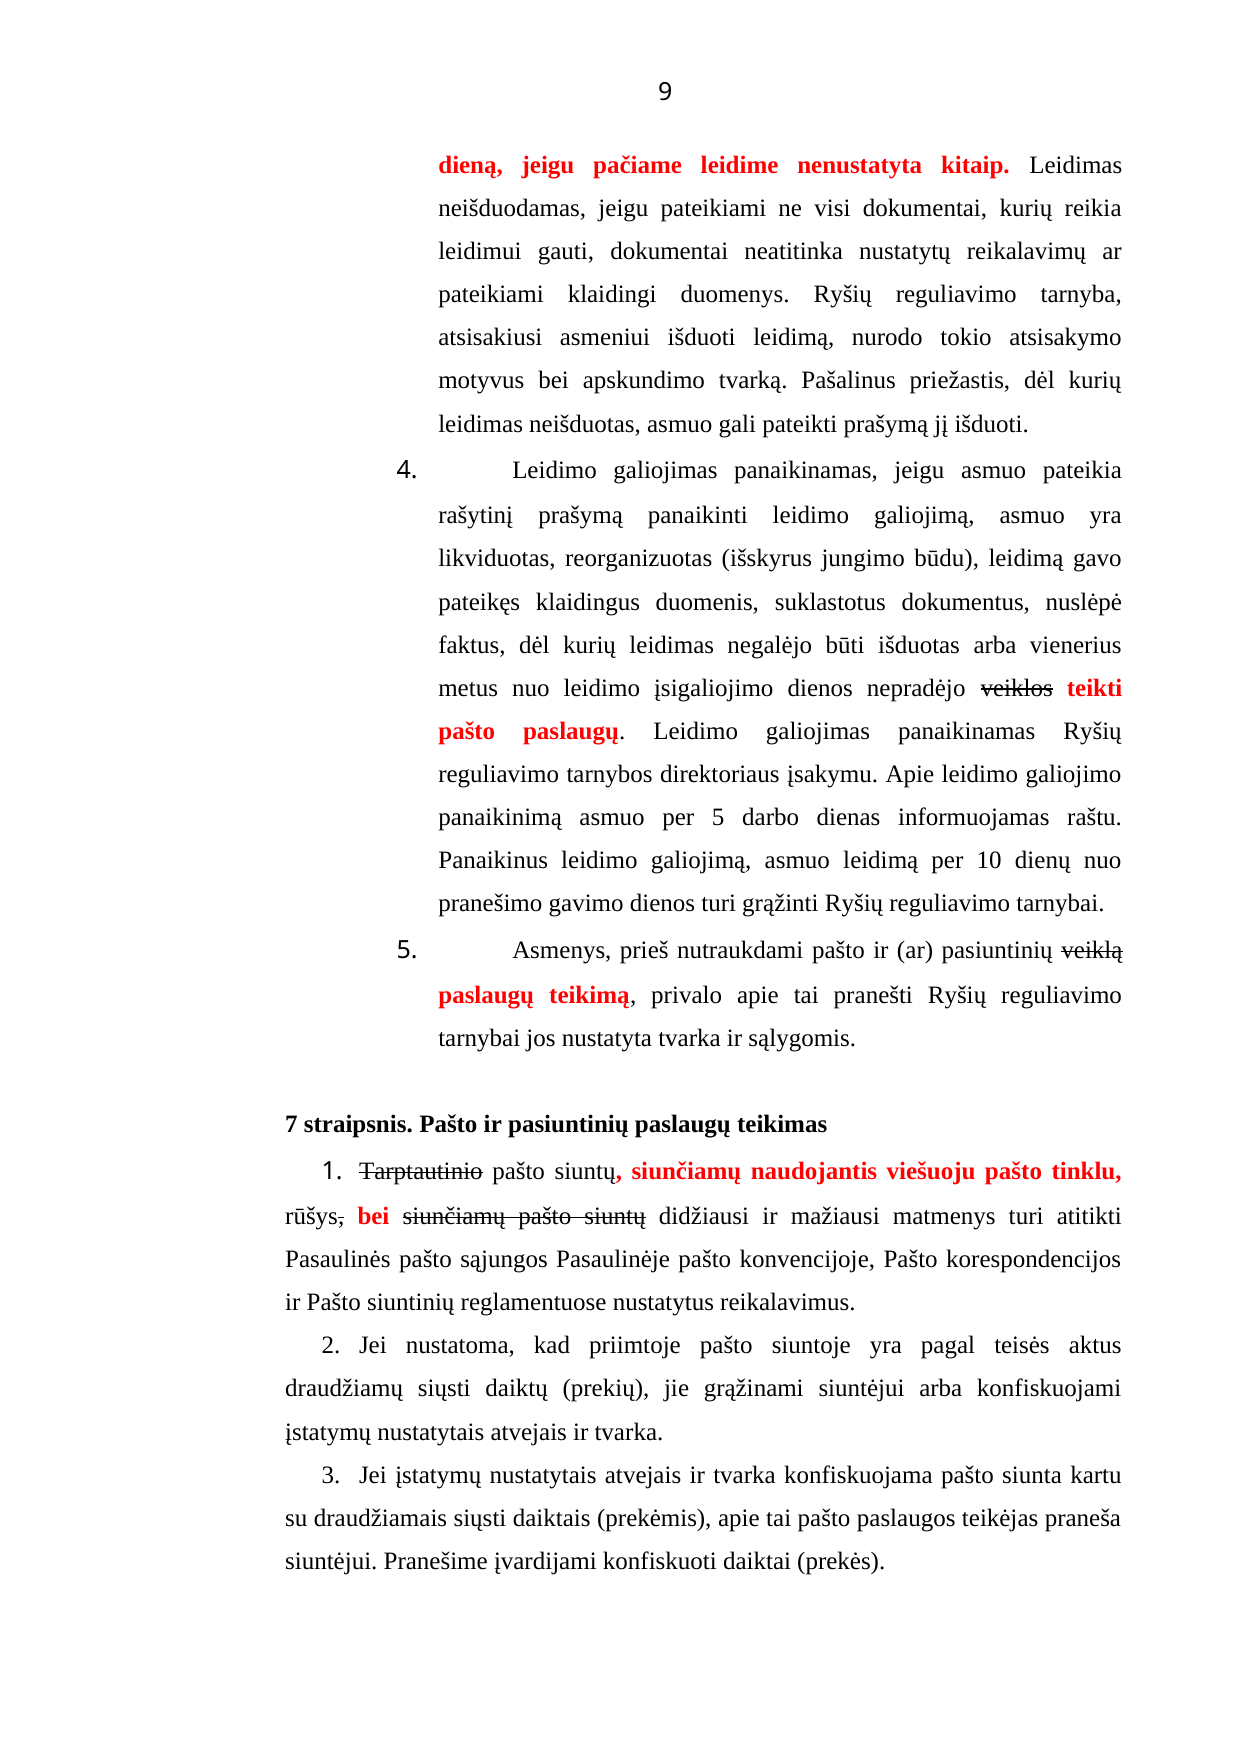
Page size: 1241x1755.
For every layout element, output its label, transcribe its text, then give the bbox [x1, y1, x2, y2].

list Jei nustatoma, kad priimtoje pašto siuntoje yra pagal teisės aktus draudžiamų siųsti daiktų (prekių), jie grąžinami siuntėjui arba konfiskuojami įstatymų nustatytais atvejais ir tvarka. [247, 1330, 1122, 1445]
list Tarptautinio pašto siuntų, siunčiamų naudojantis viešuoju pašto tinklu, rūšys, bei siunčiamų pašto siuntų didžiausi ir mažiausi matmenys turi atitikti Pasaulinės pašto sąjungos Pasaulinėje pašto konvencijoje, Pašto korespondencijos ir Pašto siuntinių reglamentuose nustatytus reikalavimus. [247, 1152, 1122, 1316]
list Leidimo galiojimas panaikinamas, jeigu asmuo pateikia rašytinį prašymą panaikinti leidimo galiojimą, asmuo yra likviduotas, reorganizuotas (išskyrus jungimo būdu), leidimą gavo pateikęs klaidingus duomenis, suklastotus dokumentus, nuslėpė faktus, dėl kurių leidimas negalėjo būti išduotas arba vienerius metus nuo leidimo įsigaliojimo dienos nepradėjo veiklos teikti pašto paslaugų. Leidimo galiojimas panaikinamas Ryšių reguliavimo tarnybos direktoriaus įsakymu. Apie leidimo galiojimo panaikinimą asmuo per 5 darbo dienas informuojamas raštu. Panaikinus leidimo galiojimą, asmuo leidimą per 10 dienų nuo pranešimo gavimo dienos turi grąžinti Ryšių reguliavimo tarnybai. [322, 452, 1122, 917]
list dieną, jeigu pačiame leidime nenustatyta kitaip. Leidimas neišduodamas, jeigu pateikiami ne visi dokumentai, kurių reikia leidimui gauti, dokumentai neatitinka nustatytų reikalavimų ar pateikiami klaidingi duomenys. Ryšių reguliavimo tarnyba, atsisakiusi asmeniui išduoti leidimą, nurodo tokio atsisakymo motyvus bei apskundimo tvarką. Pašalinus priežastis, dėl kurių leidimas neišduotas, asmuo gali pateikti prašymą jį išduoti. [322, 150, 1122, 437]
text 7 straipsnis. Pašto ir pasiuntinių paslaugų teikimas [285, 1109, 1122, 1138]
list Asmenys, prieš nutraukdami pašto ir (ar) pasiuntinių veiklą paslaugų teikimą, privalo apie tai pranešti Ryšių reguliavimo tarnybai jos nustatyta tvarka ir sąlygomis. [322, 932, 1122, 1052]
list Jei įstatymų nustatytais atvejais ir tvarka konfiskuojama pašto siunta kartu su draudžiamais siųsti daiktais (prekėmis), apie tai pašto paslaugos teikėjas praneša siuntėjui. Pranešime įvardijami konfiskuoti daiktai (prekės). [247, 1460, 1122, 1575]
